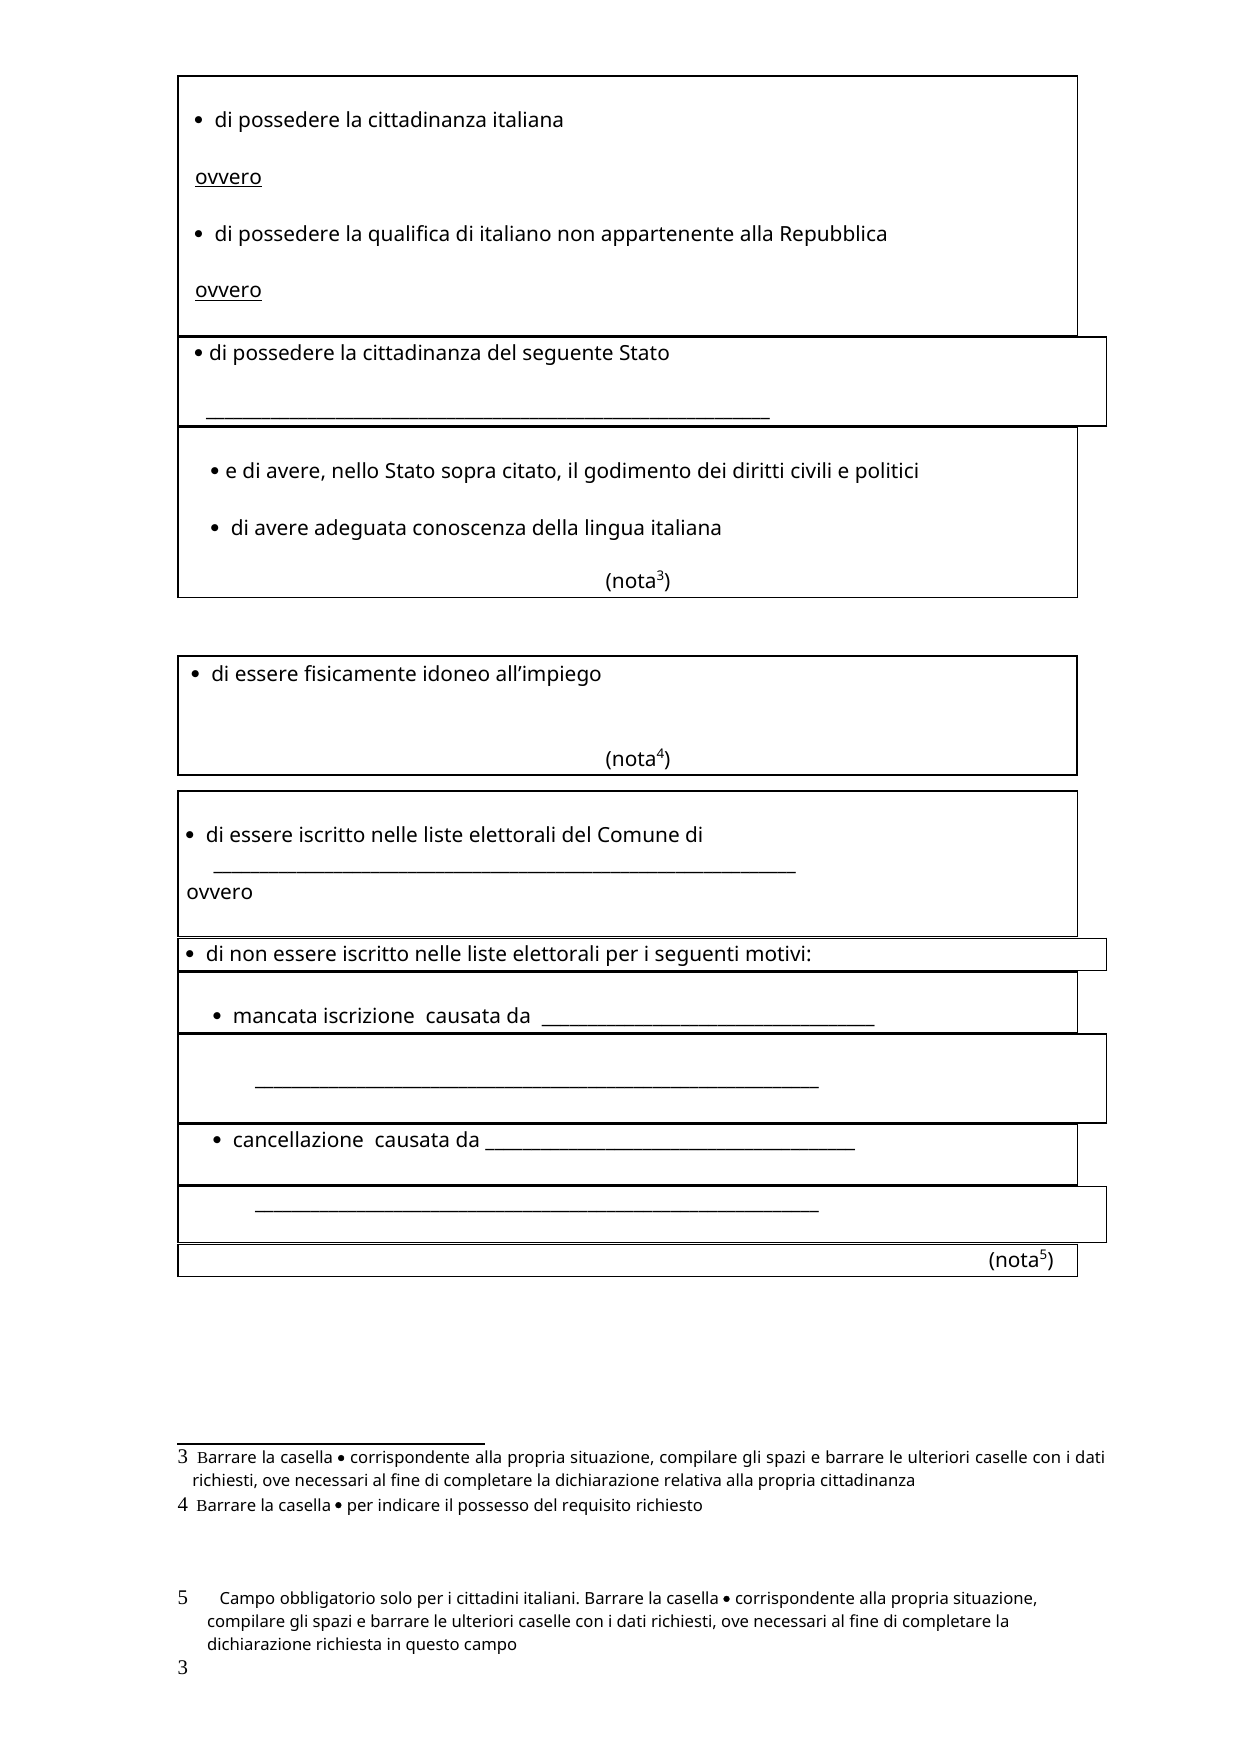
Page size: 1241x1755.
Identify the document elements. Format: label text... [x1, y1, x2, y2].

subtitle _____________________________________________________________ [179, 1187, 1106, 1216]
text  di essere fisicamente idoneo all’impiego [179, 657, 1076, 687]
subtitle  di possedere la cittadinanza italiana [179, 103, 1077, 133]
subtitle  e di avere, nello Stato sopra citato, il godimento dei diritti civili e politici [179, 455, 1077, 485]
subtitle  di possedere la cittadinanza del seguente Stato [179, 338, 1106, 366]
subtitle  di possedere la qualifica di italiano non appartenente alla Repubblica [179, 217, 1077, 247]
text (nota) [179, 698, 1076, 774]
subtitle  cancellazione causata da ________________________________________ [179, 1125, 1077, 1154]
subtitle _______________________________________________________________ [179, 847, 1077, 875]
subtitle ovvero [179, 875, 1077, 905]
subtitle _____________________________________________________________ [179, 393, 1106, 425]
subtitle ovvero [179, 274, 1077, 304]
text Barrare la casella  corrispondente alla propria situazione, compilare gli spazi e barrare le ulteriori caselle con i dati richiesti, ove necessari al fine di completare la dichiarazione relativa alla propria cittadinanza [177, 1444, 1107, 1491]
subtitle (nota) [179, 540, 1077, 597]
text Campo obbligatorio solo per i cittadini italiani. Barrare la casella  corrispondente alla propria situazione, compilare gli spazi e barrare le ulteriori caselle con i dati richiesti, ove necessari al fine di completare la dichiarazione richiesta in questo campo [177, 1585, 1107, 1655]
subtitle  di essere iscritto nelle liste elettorali del Comune di [179, 818, 1077, 847]
subtitle  mancata iscrizione causata da ____________________________________ [179, 999, 1077, 1032]
subtitle _____________________________________________________________ [179, 1062, 1106, 1092]
subtitle  di non essere iscritto nelle liste elettorali per i seguenti motivi: [179, 939, 1106, 970]
text (nota) [179, 1245, 1077, 1276]
subtitle  di avere adeguata conoscenza della lingua italiana [179, 512, 1077, 540]
subtitle ovvero [179, 160, 1077, 190]
text Barrare la casella  per indicare il possesso del requisito richiesto [177, 1491, 1107, 1516]
